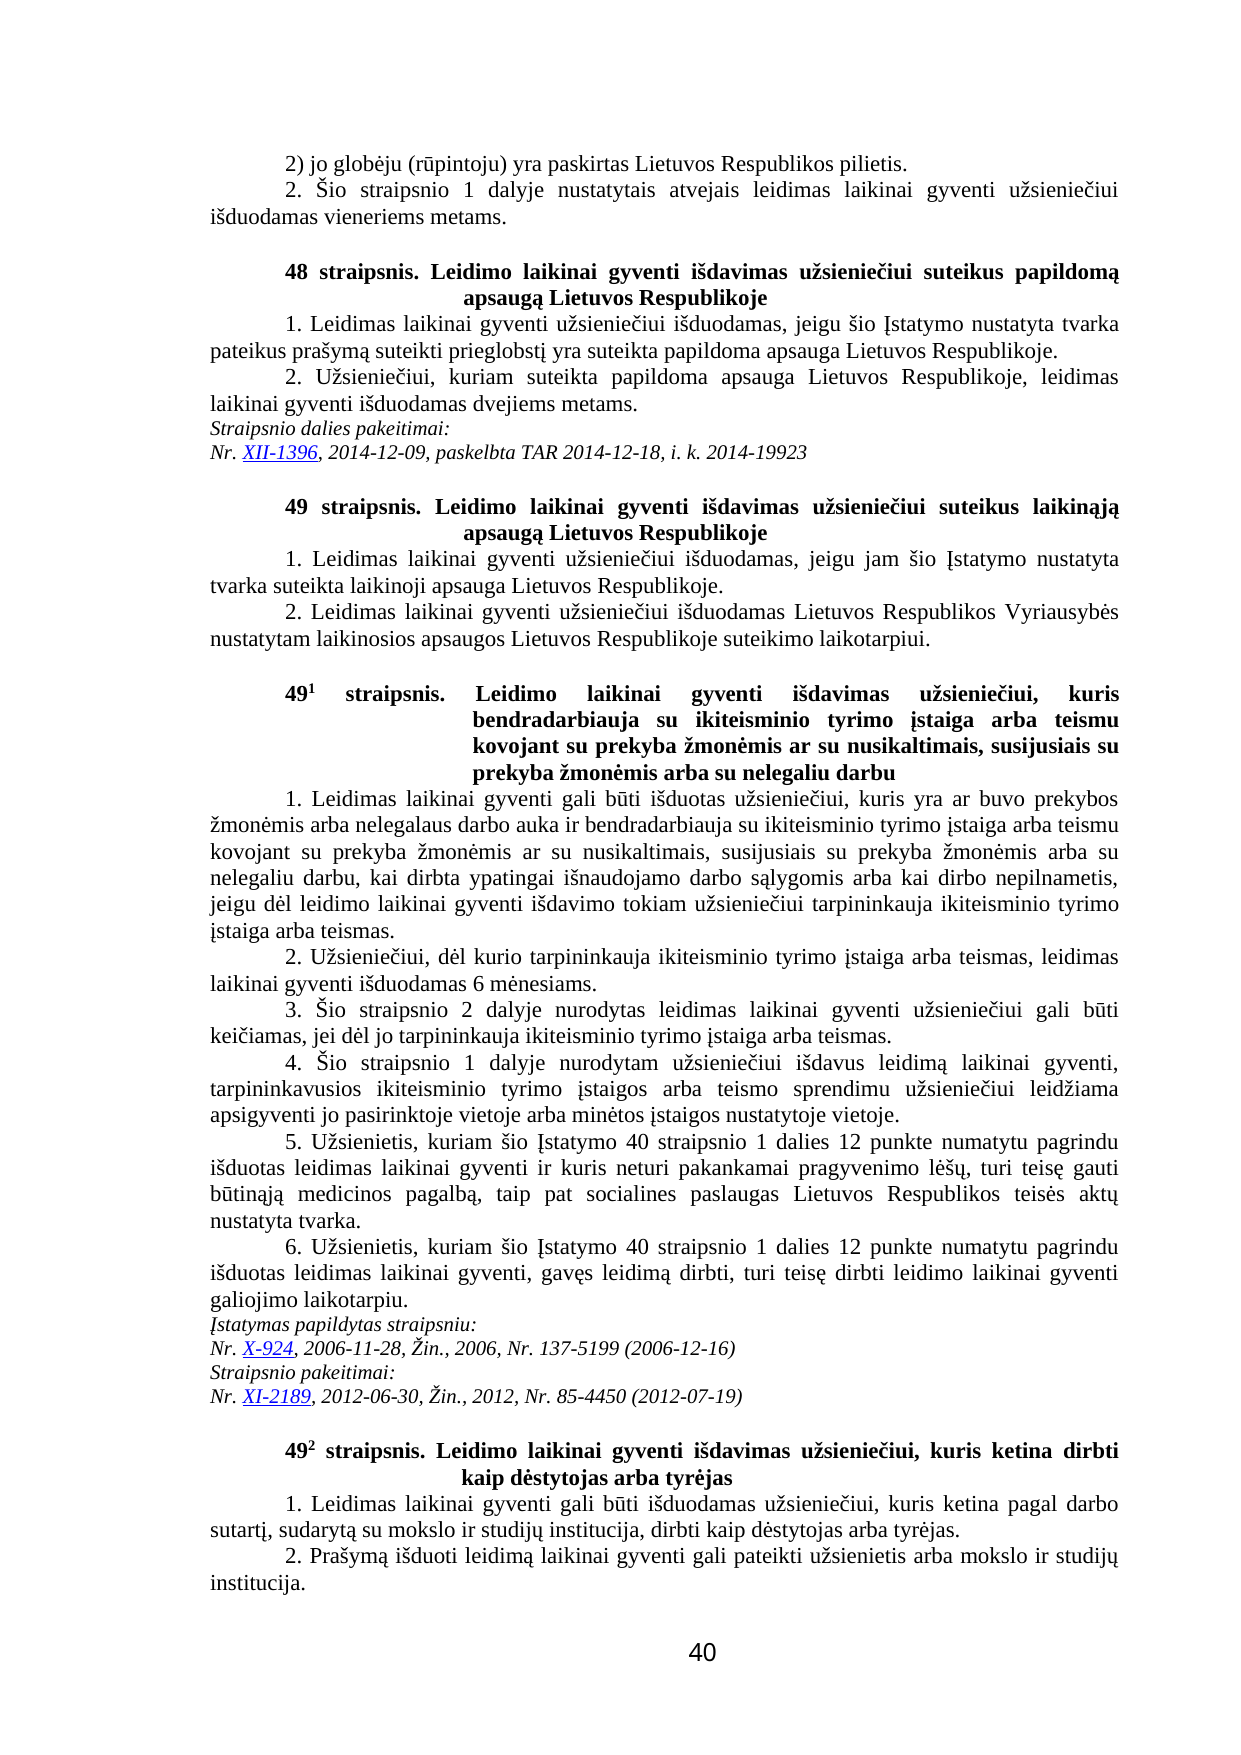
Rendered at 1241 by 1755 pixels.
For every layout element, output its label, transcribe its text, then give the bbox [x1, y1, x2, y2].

text 2. Šio straipsnio 1 dalyje nustatytais atvejais leidimas laikinai gyventi užsieniečiui išduodamas vieneriems metams. [210, 176, 1120, 229]
text 1. Leidimas laikinai gyventi gali būti išduotas užsieniečiui, kuris yra ar buvo prekybos žmonėmis arba nelegalaus darbo auka ir bendradarbiauja su ikiteisminio tyrimo įstaiga arba teismu kovojant su prekyba žmonėmis ar su nusikaltimais, susijusiais su prekyba žmonėmis arba su nelegaliu darbu, kai dirbta ypatingai išnaudojamo darbo sąlygomis arba kai dirbo nepilnametis, jeigu dėl leidimo laikinai gyventi išdavimo tokiam užsieniečiui tarpininkauja ikiteisminio tyrimo įstaiga arba teismas. [210, 785, 1120, 943]
text 1. Leidimas laikinai gyventi gali būti išduodamas užsieniečiui, kuris ketina pagal darbo sutartį, sudarytą su mokslo ir studijų institucija, dirbti kaip dėstytojas arba tyrėjas. [210, 1490, 1120, 1543]
text Nr. X-924, 2006-11-28, Žin., 2006, Nr. 137-5199 (2006-12-16) [210, 1336, 1120, 1360]
text 2. Užsieniečiui, kuriam suteikta papildoma apsauga Lietuvos Respublikoje, leidimas laikinai gyventi išduodamas dvejiems metams. [210, 363, 1120, 416]
text 4. Šio straipsnio 1 dalyje nurodytam užsieniečiui išdavus leidimą laikinai gyventi, tarpininkavusios ikiteisminio tyrimo įstaigos arba teismo sprendimu užsieniečiui leidžiama apsigyventi jo pasirinktoje vietoje arba minėtos įstaigos nustatytoje vietoje. [210, 1049, 1120, 1128]
text 492 straipsnis. Leidimo laikinai gyventi išdavimas užsieniečiui, kuris ketina dirbti kaip dėstytojas arba tyrėjas [285, 1437, 1120, 1490]
text 5. Užsienietis, kuriam šio Įstatymo 40 straipsnio 1 dalies 12 punkte numatytu pagrindu išduotas leidimas laikinai gyventi ir kuris neturi pakankamai pragyvenimo lėšų, turi teisę gauti būtinąją medicinos pagalbą, taip pat socialines paslaugas Lietuvos Respublikos teisės aktų nustatyta tvarka. [210, 1128, 1120, 1233]
text 2) jo globėju (rūpintoju) yra paskirtas Lietuvos Respublikos pilietis. [210, 150, 1120, 176]
text 2. Prašymą išduoti leidimą laikinai gyventi gali pateikti užsienietis arba mokslo ir studijų institucija. [210, 1543, 1120, 1595]
text 491 straipsnis. Leidimo laikinai gyventi išdavimas užsieniečiui, kuris bendradarbiauja su ikiteisminio tyrimo įstaiga arba teismu kovojant su prekyba žmonėmis ar su nusikaltimais, susijusiais su prekyba žmonėmis arba su nelegaliu darbu [285, 680, 1120, 785]
text Nr. XII-1396, 2014-12-09, paskelbta TAR 2014-12-18, i. k. 2014-19923 [210, 440, 1120, 464]
text Įstatymas papildytas straipsniu: [210, 1312, 1120, 1336]
text Straipsnio pakeitimai: [210, 1360, 1120, 1384]
text Straipsnio dalies pakeitimai: [210, 416, 1120, 440]
text Nr. XI-2189, 2012-06-30, Žin., 2012, Nr. 85-4450 (2012-07-19) [210, 1384, 1120, 1408]
text 1. Leidimas laikinai gyventi užsieniečiui išduodamas, jeigu jam šio Įstatymo nustatyta tvarka suteikta laikinoji apsauga Lietuvos Respublikoje. [210, 546, 1120, 598]
text 2. Leidimas laikinai gyventi užsieniečiui išduodamas Lietuvos Respublikos Vyriausybės nustatytam laikinosios apsaugos Lietuvos Respublikoje suteikimo laikotarpiui. [210, 598, 1120, 651]
text 2. Užsieniečiui, dėl kurio tarpininkauja ikiteisminio tyrimo įstaiga arba teismas, leidimas laikinai gyventi išduodamas 6 mėnesiams. [210, 943, 1120, 996]
text 1. Leidimas laikinai gyventi užsieniečiui išduodamas, jeigu šio Įstatymo nustatyta tvarka pateikus prašymą suteikti prieglobstį yra suteikta papildoma apsauga Lietuvos Respublikoje. [210, 311, 1120, 363]
text 6. Užsienietis, kuriam šio Įstatymo 40 straipsnio 1 dalies 12 punkte numatytu pagrindu išduotas leidimas laikinai gyventi, gavęs leidimą dirbti, turi teisę dirbti leidimo laikinai gyventi galiojimo laikotarpiu. [210, 1233, 1120, 1312]
text 48 straipsnis. Leidimo laikinai gyventi išdavimas užsieniečiui suteikus papildomą apsaugą Lietuvos Respublikoje [285, 258, 1120, 311]
text 49 straipsnis. Leidimo laikinai gyventi išdavimas užsieniečiui suteikus laikinąją apsaugą Lietuvos Respublikoje [285, 493, 1120, 546]
text 3. Šio straipsnio 2 dalyje nurodytas leidimas laikinai gyventi užsieniečiui gali būti keičiamas, jei dėl jo tarpininkauja ikiteisminio tyrimo įstaiga arba teismas. [210, 996, 1120, 1049]
